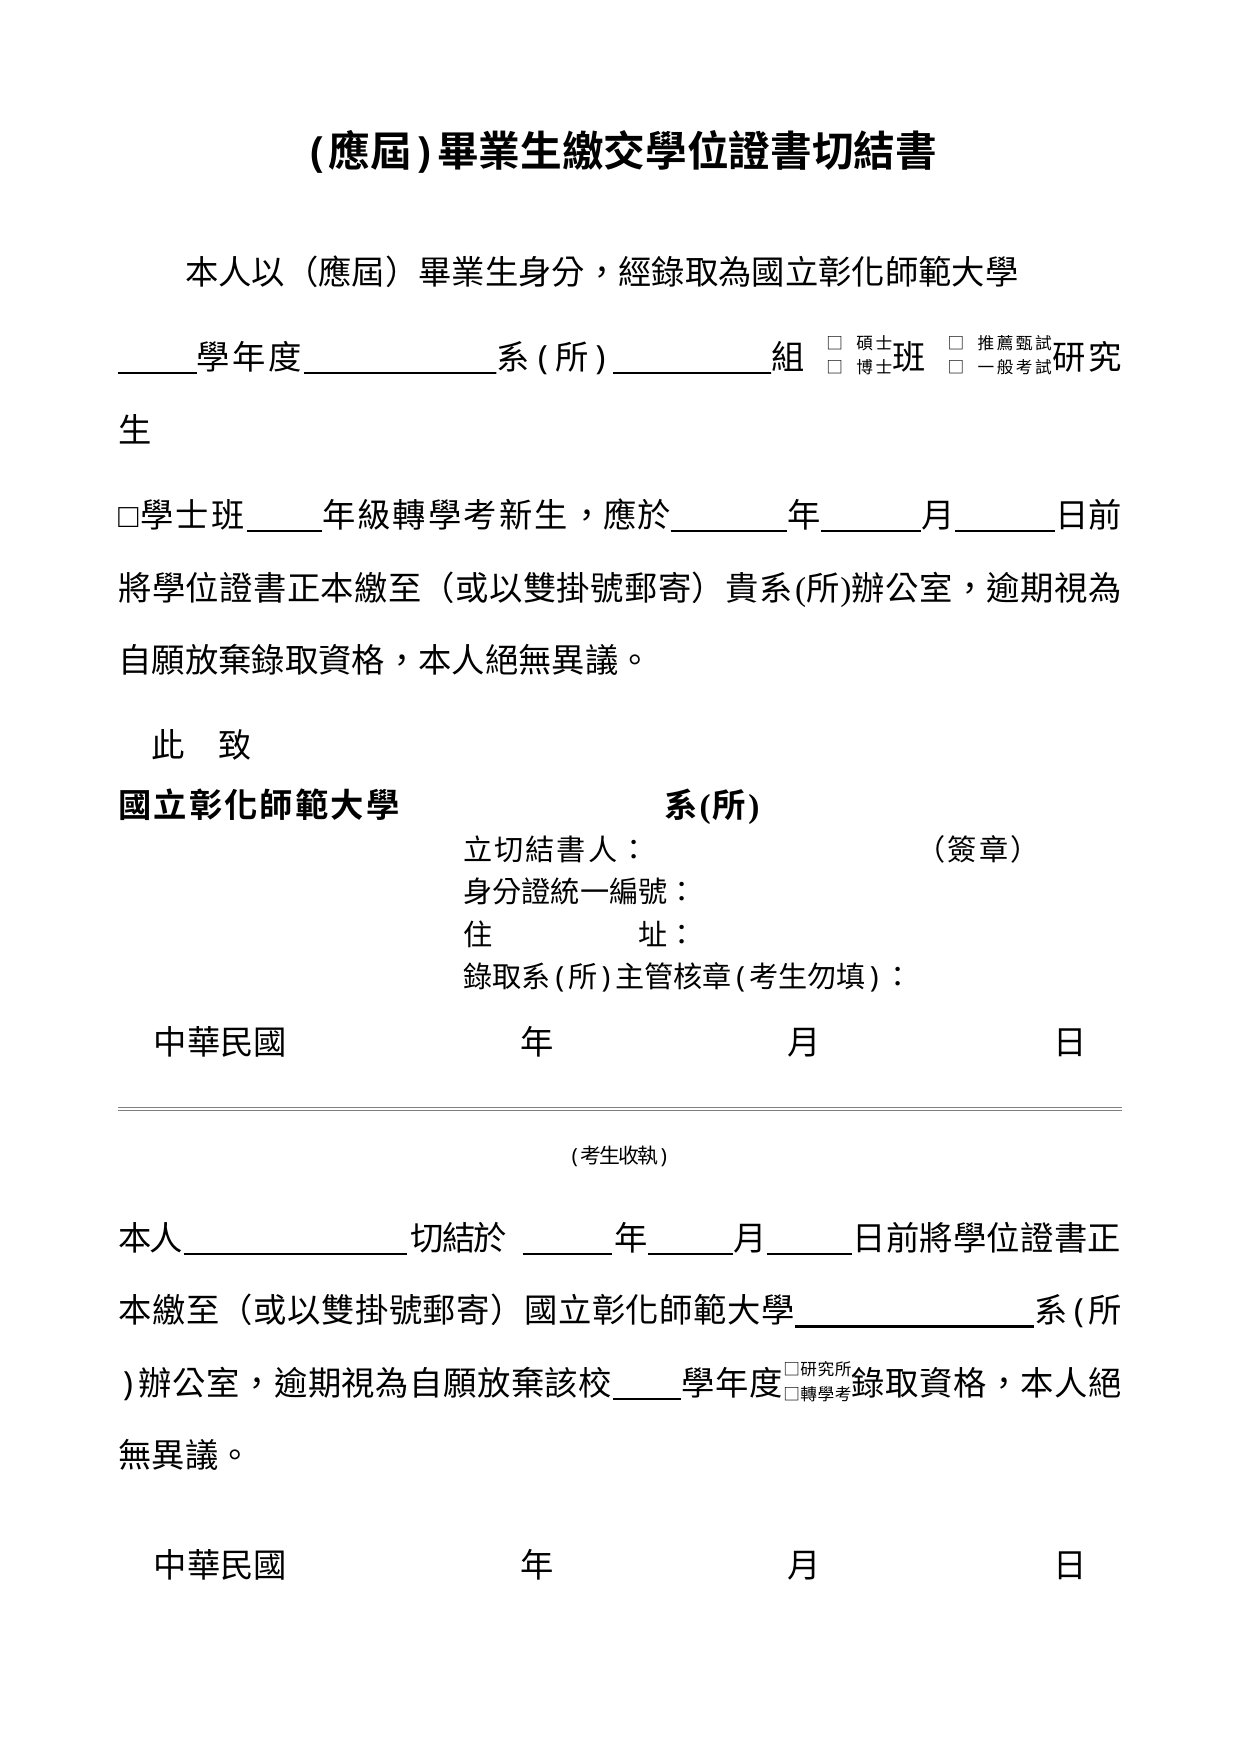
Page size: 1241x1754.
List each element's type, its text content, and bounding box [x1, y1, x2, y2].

text 錄取系(所)主管核章(考生勿填)： [463, 954, 1122, 996]
text 學年度 系(所) 組 □ 碩士□ 博士班 □ 推薦甄試□ 一般考試研究生 [118, 311, 1122, 457]
text 本人 切結於 年 月 日前將學位證書正本繳至（或以雙掛號郵寄）國立彰化師範大學 系(所)辦公室，逾期視為自願放棄該校 學年度□研究所□轉學考錄取資格，本人絕無異議。 [118, 1212, 1122, 1477]
text 身分證統一編號： [463, 869, 1122, 911]
text 此 致 [118, 699, 1122, 772]
text □學士班 年級轉學考新生，應於 年 月 日前將學位證書正本繳至（或以雙掛號郵寄）貴系(所)辦公室，逾期視為自願放棄錄取資格，本人絕無異議。 [118, 469, 1122, 687]
text (考生收執) [118, 1139, 1122, 1169]
text 住 址： [463, 911, 1122, 954]
text (應屆)畢業生繳交學位證書切結書 [118, 118, 1122, 179]
text 立切結書人： （簽章） [463, 827, 1122, 869]
text 中華民國 年 月 日 [118, 996, 1122, 1069]
text 本人以（應屆）畢業生身分，經錄取為國立彰化師範大學 [118, 226, 1122, 299]
text 國立彰化師範大學 系(所) [118, 778, 1122, 827]
text 中華民國 年 月 日 [118, 1519, 1122, 1592]
